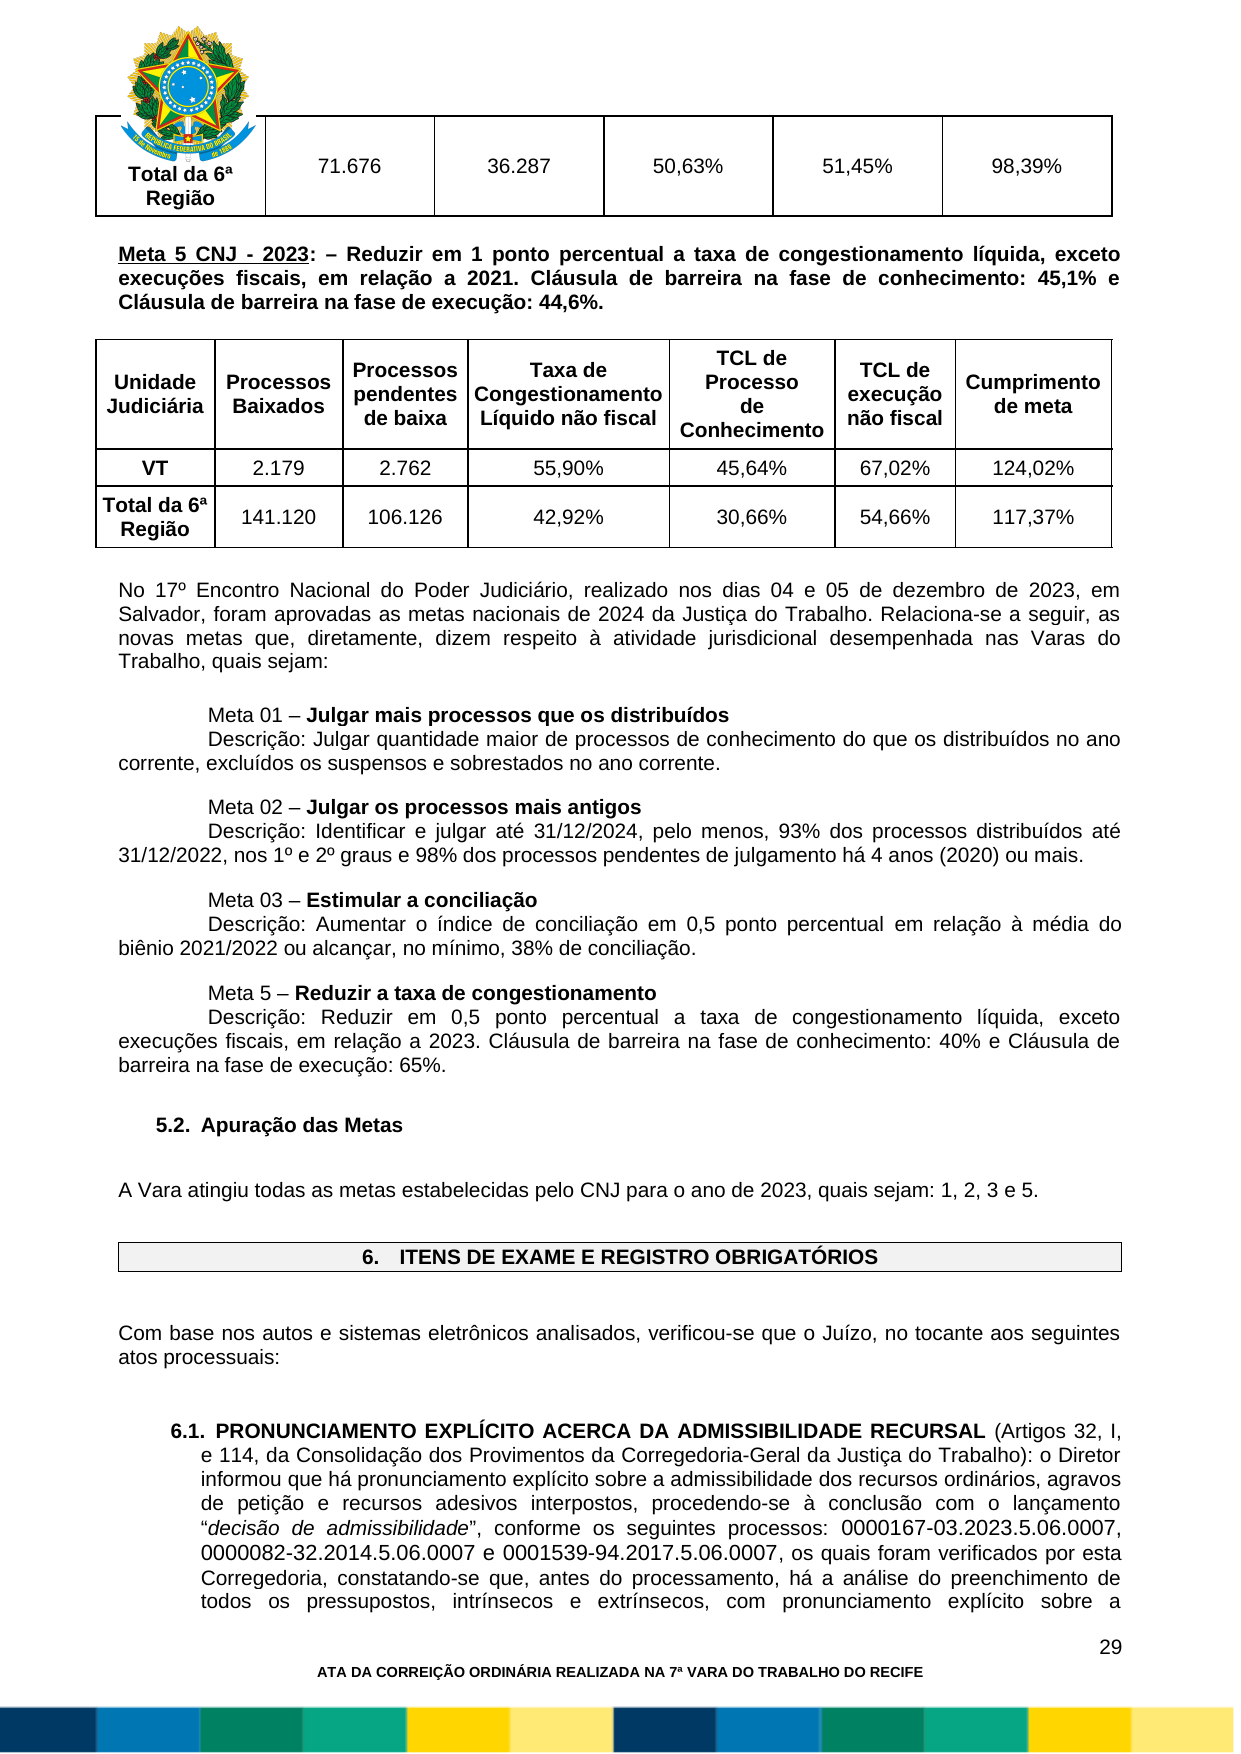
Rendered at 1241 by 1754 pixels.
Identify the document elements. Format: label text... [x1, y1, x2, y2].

table_cell 51,45% [774, 117, 942, 215]
table_cell 124,02% [956, 450, 1111, 485]
text Meta 5 CNJ - 2023: – Reduzir em 1 ponto percentual a taxa de congestionamento líquida, exceto execuções fiscais, em relação a 2021. Cláusula de barreira na fase de conhecimento: 45,1% e Cláusula de barreira na fase de execução: 44,6%. [118, 242, 1122, 314]
text Descrição: Aumentar o índice de conciliação em 0,5 ponto percentual em relação à média do biênio 2021/2022 ou alcançar, no mínimo, 38% de conciliação. [118, 912, 1122, 960]
table_header TCL de Processo de Conhecimento [670, 340, 834, 448]
table_cell 2.179 [216, 450, 342, 485]
text A Vara atingiu todas as metas estabelecidas pelo CNJ para o ano de 2023, quais sejam: 1, 2, 3 e 5. [118, 1177, 1122, 1201]
table_header Processos pendentes de baixa [344, 340, 467, 448]
text Descrição: Julgar quantidade maior de processos de conhecimento do que os distribuídos no ano corrente, excluídos os suspensos e sobrestados no ano corrente. [118, 726, 1122, 774]
text Meta 01 – Julgar mais processos que os distribuídos [118, 702, 1122, 726]
text Descrição: Identificar e julgar até 31/12/2024, pelo menos, 93% dos processos distribuídos até 31/12/2022, nos 1º e 2º graus e 98% dos processos pendentes de julgamento há 4 anos (2020) ou mais. [118, 819, 1122, 867]
table_cell 45,64% [670, 450, 834, 485]
table_cell 106.126 [344, 487, 467, 547]
table_cell Total da 6ª Região [97, 487, 214, 547]
table_header Cumprimento de meta [956, 340, 1111, 448]
table_cell 54,66% [836, 487, 955, 547]
text Meta 03 – Estimular a conciliação [118, 888, 1122, 912]
table_cell 98,39% [943, 117, 1111, 215]
text No 17º Encontro Nacional do Poder Judiciário, realizado nos dias 04 e 05 de dezembro de 2023, em Salvador, foram aprovadas as metas nacionais de 2024 da Justiça do Trabalho. Relaciona-se a seguir, as novas metas que, diretamente, dizem respeito à atividade jurisdicional desempenhada nas Varas do Trabalho, quais sejam: [118, 577, 1122, 673]
table_cell 2.762 [344, 450, 467, 485]
table_cell 117,37% [956, 487, 1111, 547]
table_header Taxa de Congestionamento Líquido não fiscal [469, 340, 669, 448]
table_cell Total da 6ª Região [97, 117, 265, 215]
table_cell 50,63% [605, 117, 772, 215]
table_cell 42,92% [469, 487, 669, 547]
text Meta 02 – Julgar os processos mais antigos [118, 795, 1122, 819]
table_cell 55,90% [469, 450, 669, 485]
text Meta 5 – Reduzir a taxa de congestionamento [118, 981, 1122, 1004]
table_cell VT [97, 450, 214, 485]
list Apuração das Metas [156, 1113, 1122, 1137]
table_cell 71.676 [266, 117, 434, 215]
table_header Processos Baixados [216, 340, 342, 448]
table_header TCL de execução não fiscal [836, 340, 955, 448]
table_cell 36.287 [435, 117, 603, 215]
table_header Unidade Judiciária [97, 340, 214, 448]
text Descrição: Reduzir em 0,5 ponto percentual a taxa de congestionamento líquida, exceto execuções fiscais, em relação a 2023. Cláusula de barreira na fase de conhecimento: 40% e Cláusula de barreira na fase de execução: 65%. [118, 1004, 1122, 1076]
table_cell 67,02% [836, 450, 955, 485]
list PRONUNCIAMENTO EXPLÍCITO ACERCA DA ADMISSIBILIDADE RECURSAL (Artigos 32, I, e 114, da Consolidação dos Provimentos da Corregedoria-Geral da Justiça do Trabalho): o Diretor informou que há pronunciamento explícito sobre a admissibilidade dos recursos ordinários, agravos de petição e recursos adesivos interpostos, procedendo-se à conclusão com o lançamento “decisão de admissibilidade”, conforme os seguintes processos: 0000167-03.2023.5.06.0007, 0000082-32.2014.5.06.0007 e 0001539-94.2017.5.06.0007, os quais foram verificados por esta Corregedoria, constatando-se que, antes do processamento, há a análise do preenchimento de todos os pressupostos, intrínsecos e extrínsecos, com pronunciamento explícito sobre a [156, 1419, 1122, 1613]
text Com base nos autos e sistemas eletrônicos analisados, verificou-se que o Juízo, no tocante aos seguintes atos processuais: [118, 1321, 1122, 1369]
list ITENS DE EXAME E REGISTRO OBRIGATÓRIOS [119, 1243, 1121, 1271]
table_cell 141.120 [216, 487, 342, 547]
table_cell 30,66% [670, 487, 834, 547]
